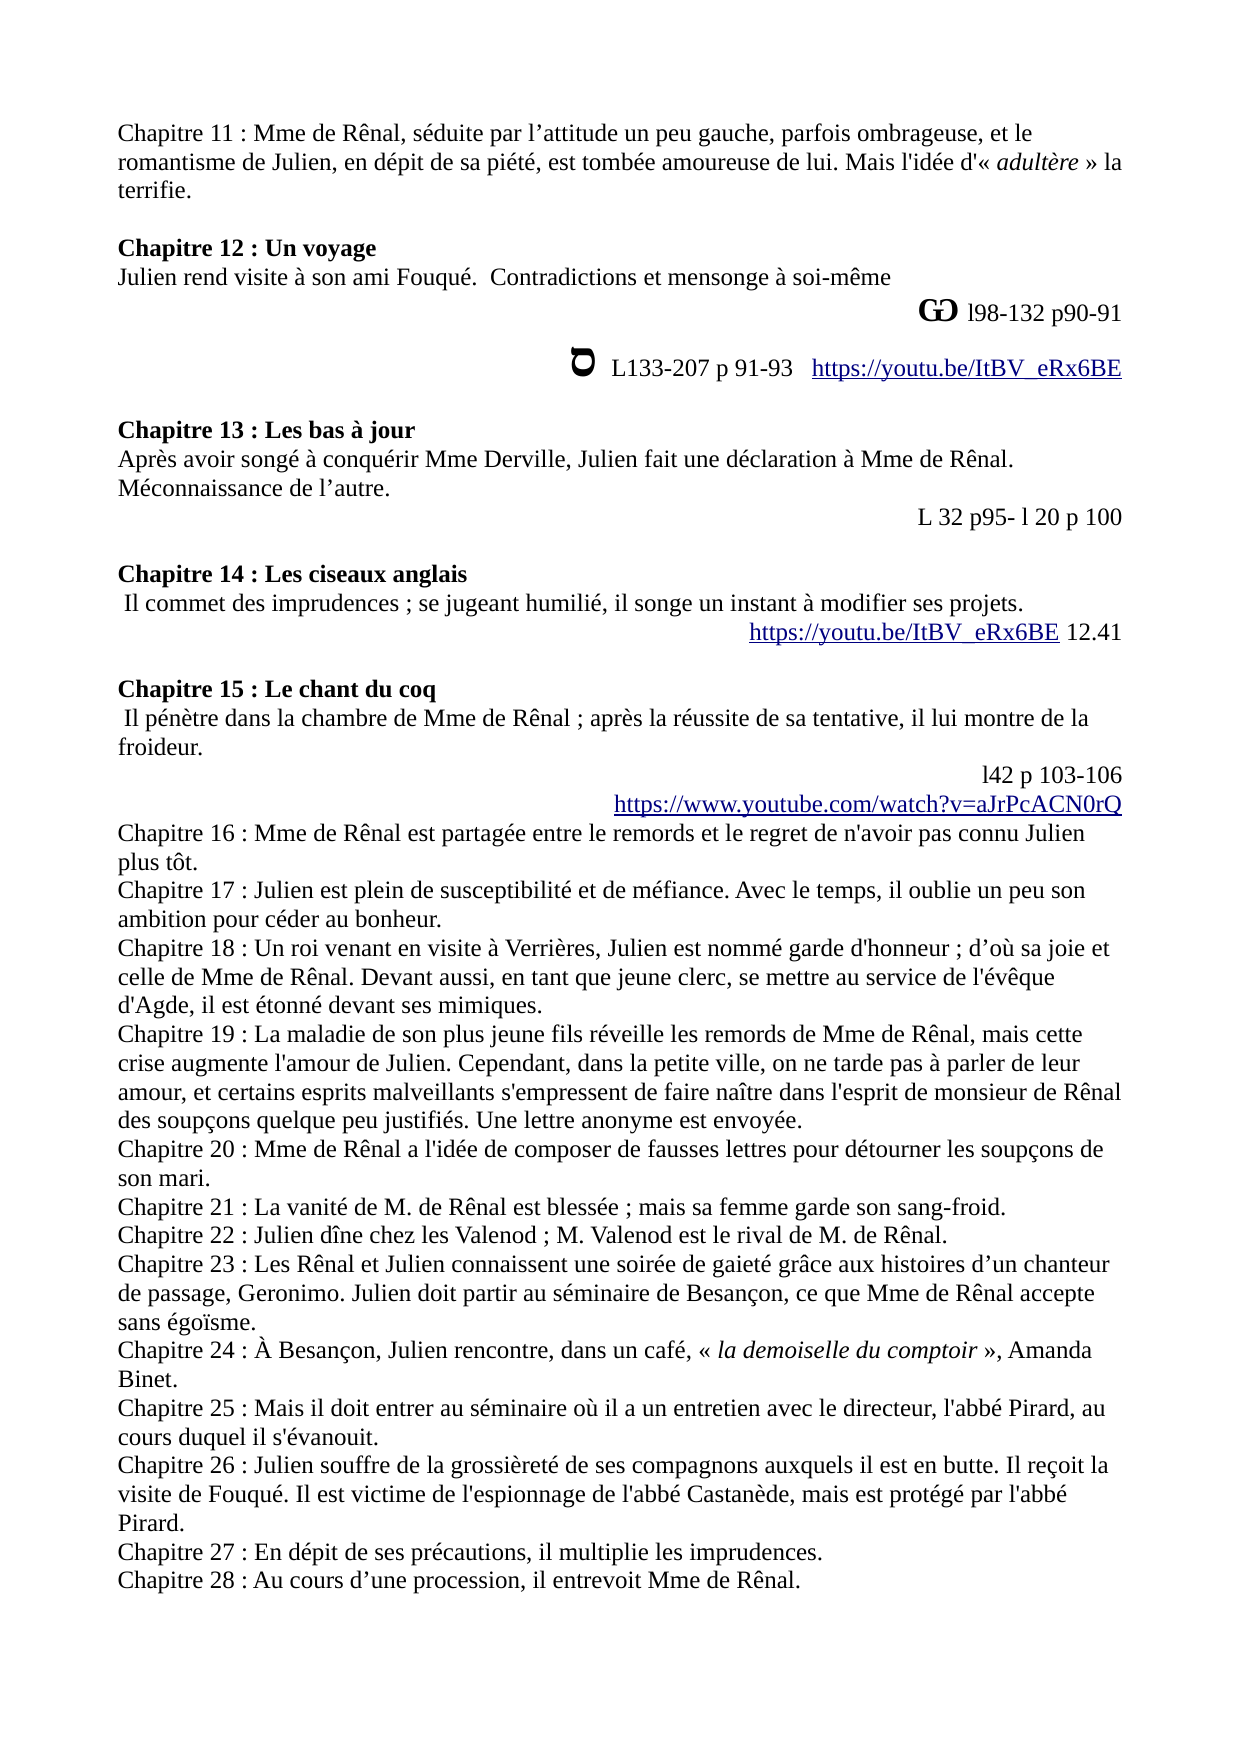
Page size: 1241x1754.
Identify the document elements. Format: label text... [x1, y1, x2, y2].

text Chapitre 19 : La maladie de son plus jeune fils réveille les remords de Mme de Rênal, mais cette crise augmente l'amour de Julien. Cependant, dans la petite ville, on ne tarde pas à parler de leur amour, et certains esprits malveillants s'empressent de faire naître dans l'esprit de monsieur de Rênal des soupçons quelque peu justifiés. Une lettre anonyme est envoyée. [117, 1019, 1122, 1134]
text Il commet des imprudences ; se jugeant humilié, il songe un instant à modifier ses projets. [117, 588, 1122, 617]
text Il pénètre dans la chambre de Mme de Rênal ; après la réussite de sa tentative, il lui montre de la froideur. [117, 703, 1122, 761]
text Chapitre 21 : La vanité de M. de Rênal est blessée ; mais sa femme garde son sang-froid. [117, 1192, 1122, 1221]
text Chapitre 16 : Mme de Rênal est partagée entre le remords et le regret de n'avoir pas connu Julien plus tôt. [117, 818, 1122, 876]
text https://youtu.be/ItBV_eRx6BE 12.41 [117, 617, 1122, 646]
text Chapitre 14 : Les ciseaux anglais [117, 559, 1122, 588]
text Chapitre 24 : À Besançon, Julien rencontre, dans un café, « la demoiselle du comptoir », Amanda Binet. [117, 1336, 1122, 1393]
text Chapitre 25 : Mais il doit entrer au séminaire où il a un entretien avec le directeur, l'abbé Pirard, au cours duquel il s'évanouit. [117, 1393, 1122, 1451]
text Chapitre 23 : Les Rênal et Julien connaissent une soirée de gaieté grâce aux histoires d’un chanteur de passage, Geronimo. Julien doit partir au séminaire de Besançon, ce que Mme de Rênal accepte sans égoïsme. [117, 1249, 1122, 1336]
text Ѡ l98-132 p90-91 [117, 291, 1122, 329]
text Chapitre 22 : Julien dîne chez les Valenod ; M. Valenod est le rival de M. de Rênal. [117, 1221, 1122, 1249]
text Chapitre 27 : En dépit de ses précautions, il multiplie les imprudences. [117, 1537, 1122, 1566]
text Chapitre 17 : Julien est plein de susceptibilité et de méfiance. Avec le temps, il oublie un peu son ambition pour céder au bonheur. [117, 876, 1122, 933]
text Chapitre 20 : Mme de Rênal a l'idée de composer de fausses lettres pour détourner les soupçons de son mari. [117, 1134, 1122, 1192]
text L 32 p95- l 20 p 100 [117, 502, 1122, 531]
text ס L133-207 p 91-93 https://youtu.be/ItBV_eRx6BE [117, 329, 1122, 387]
text Chapitre 28 : Au cours d’une procession, il entrevoit Mme de Rênal. [117, 1566, 1122, 1594]
text Chapitre 18 : Un roi venant en visite à Verrières, Julien est nommé garde d'honneur ; d’où sa joie et celle de Mme de Rênal. Devant aussi, en tant que jeune clerc, se mettre au service de l'évêque d'Agde, il est étonné devant ses mimiques. [117, 933, 1122, 1019]
text Chapitre 13 : Les bas à jour [117, 416, 1122, 444]
text https://www.youtube.com/watch?v=aJrPcACN0rQ [117, 789, 1122, 818]
text l42 p 103-106 [117, 761, 1122, 789]
text Chapitre 26 : Julien souffre de la grossièreté de ses compagnons auxquels il est en butte. Il reçoit la visite de Fouqué. Il est victime de l'espionnage de l'abbé Castanède, mais est protégé par l'abbé Pirard. [117, 1451, 1122, 1537]
text Après avoir songé à conquérir Mme Derville, Julien fait une déclaration à Mme de Rênal. Méconnaissance de l’autre. [117, 444, 1122, 502]
text Julien rend visite à son ami Fouqué. Contradictions et mensonge à soi-même [117, 262, 1122, 291]
text Chapitre 11 : Mme de Rênal, séduite par l’attitude un peu gauche, parfois ombrageuse, et le romantisme de Julien, en dépit de sa piété, est tombée amoureuse de lui. Mais l'idée d'« adultère » la terrifie. [117, 118, 1122, 204]
text Chapitre 15 : Le chant du coq [117, 674, 1122, 703]
text Chapitre 12 : Un voyage [117, 233, 1122, 262]
